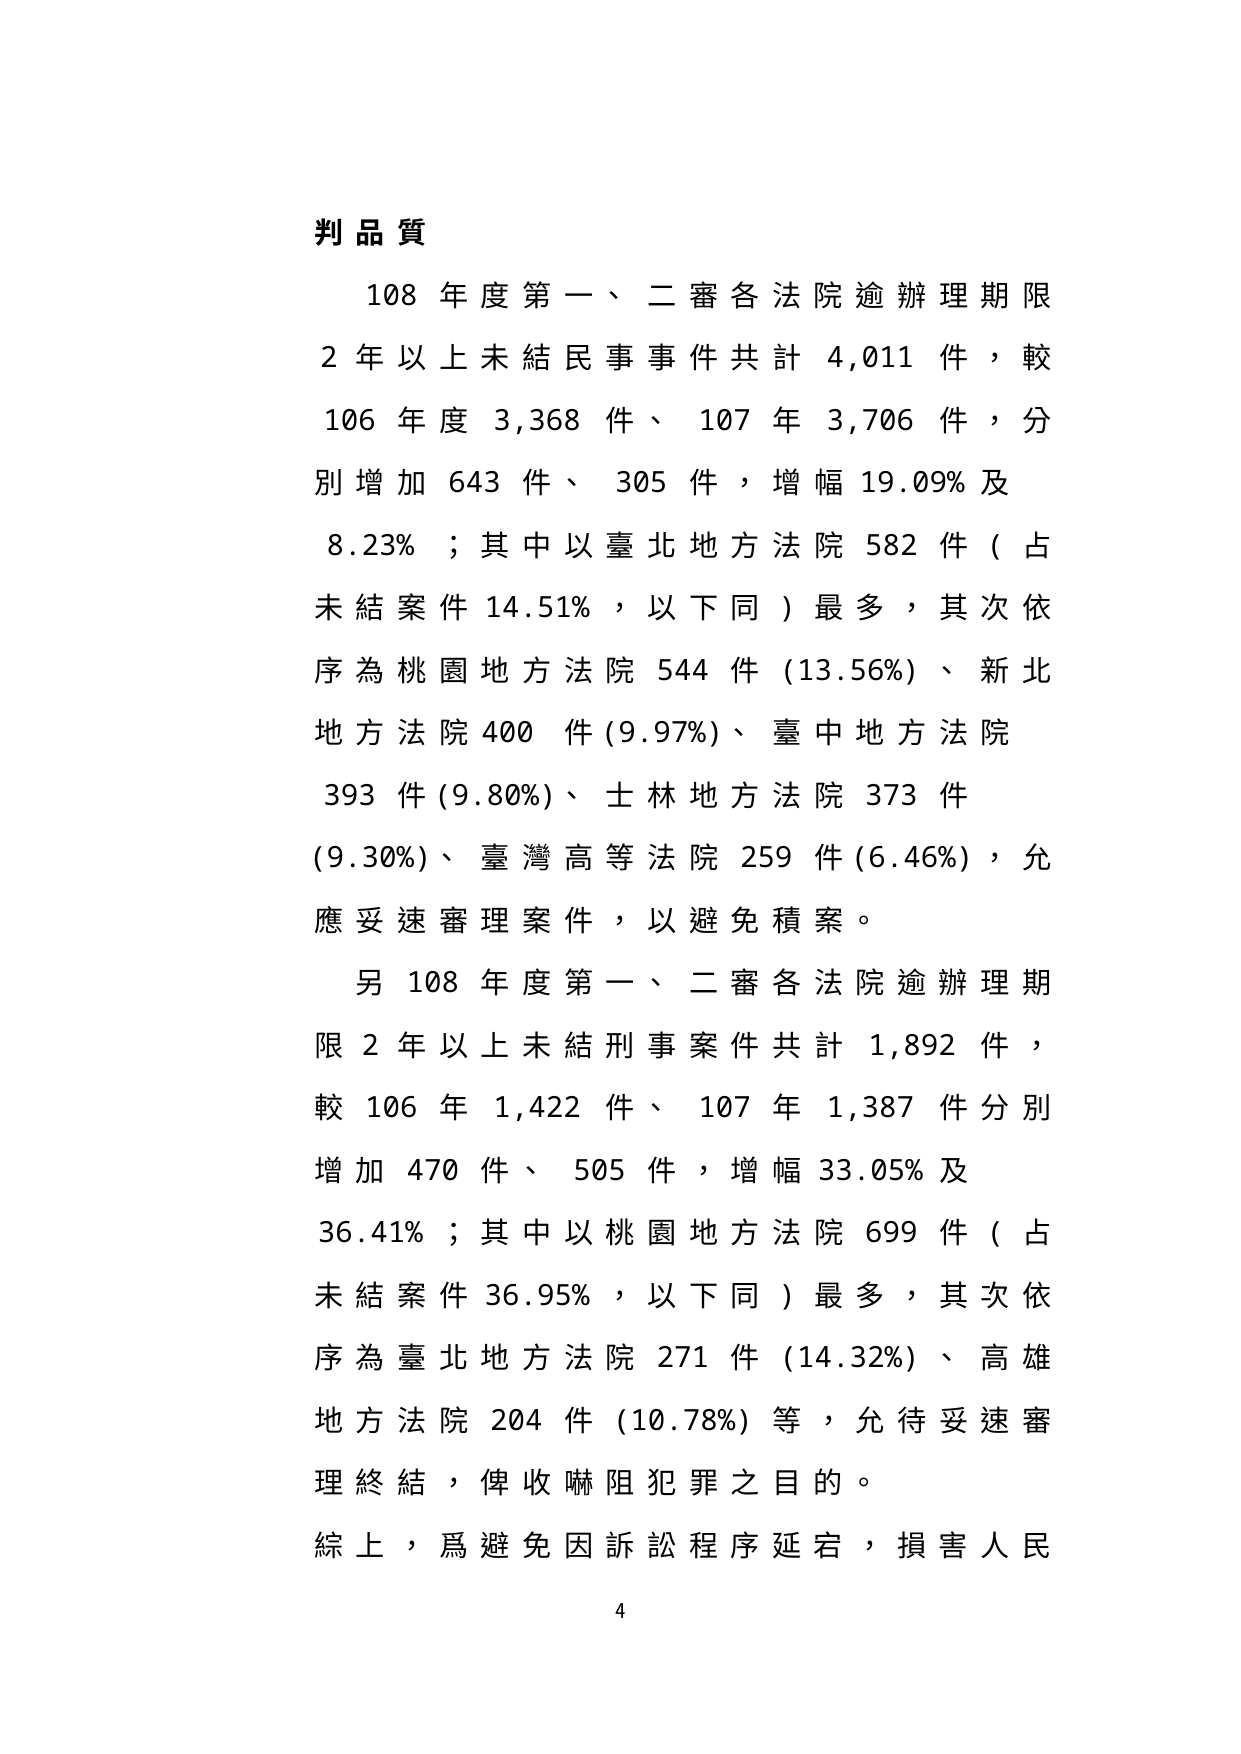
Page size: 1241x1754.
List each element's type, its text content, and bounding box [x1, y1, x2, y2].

text 另108年度第一、二審各法院逾辦理期限2年以上未結刑事案件共計1,892件，較106年1,422件、107年1,387件分別增加470件、505件，增幅33.05%及36.41%；其中以桃園地方法院699件(占未結案件36.95%，以下同)最多，其次依序為臺北地方法院271件(14.32%)、高雄地方法院204件(10.78%)等，允待妥速審理終結，俾收嚇阻犯罪之目的。 [271, 939, 1058, 1502]
text 108年度第一、二審各法院逾辦理期限2年以上未結民事事件共計4,011件，較106年度3,368件、107年3,706件，分別增加643件、305件，增幅19.09%及8.23%；其中以臺北地方法院582件(占未結案件14.51%，以下同)最多，其次依序為桃園地方法院544件(13.56%)、新北地方法院400 件(9.97%)、臺中地方法院393件(9.80%)、士林地方法院373件(9.30%)、臺灣高等法院259件(6.46%)，允應妥速審理案件，以避免積案。 [271, 252, 1058, 939]
text 綜上，爲避免因訴訟程序延宕，損害人民 [242, 1502, 1058, 1564]
text (三)部分法院逾2年未結案件仍居高不下，尚待賡續積極審理，以減少積案，並維裁判品質 [242, 189, 1058, 252]
